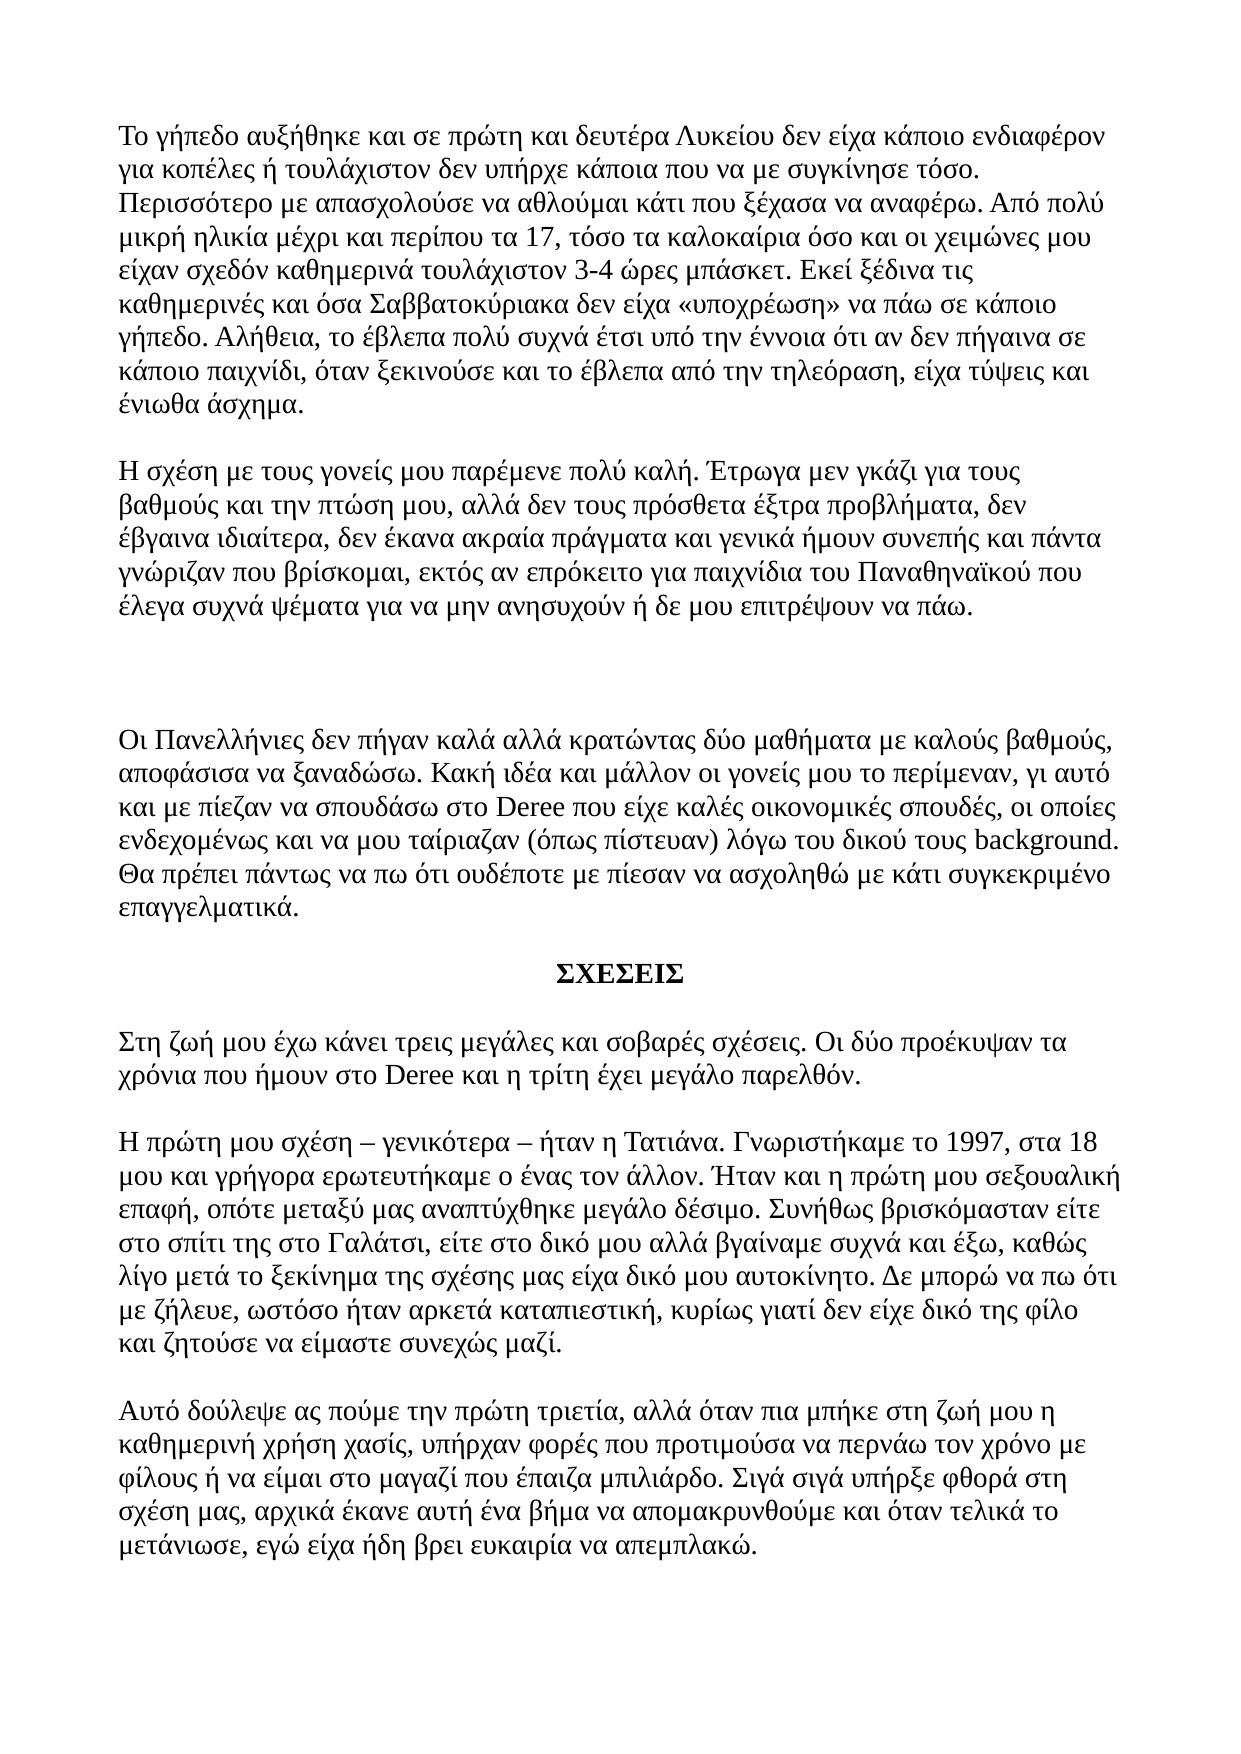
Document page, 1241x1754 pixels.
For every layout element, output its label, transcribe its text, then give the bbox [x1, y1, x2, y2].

text Στη ζωή μου έχω κάνει τρεις μεγάλες και σοβαρές σχέσεις. Οι δύο προέκυψαν τα χρόνια που ήμουν στο Deree και η τρίτη έχει μεγάλο παρελθόν. [118, 1024, 1122, 1091]
text Το γήπεδο αυξήθηκε και σε πρώτη και δευτέρα Λυκείου δεν είχα κάποιο ενδιαφέρον για κοπέλες ή τουλάχιστον δεν υπήρχε κάποια που να με συγκίνησε τόσο. Περισσότερο με απασχολούσε να αθλούμαι κάτι που ξέχασα να αναφέρω. Από πολύ μικρή ηλικία μέχρι και περίπου τα 17, τόσο τα καλοκαίρια όσο και οι χειμώνες μου είχαν σχεδόν καθημερινά τουλάχιστον 3-4 ώρες μπάσκετ. Εκεί ξέδινα τις καθημερινές και όσα Σαββατοκύριακα δεν είχα «υποχρέωση» να πάω σε κάποιο γήπεδο. Αλήθεια, το έβλεπα πολύ συχνά έτσι υπό την έννοια ότι αν δεν πήγαινα σε κάποιο παιχνίδι, όταν ξεκινούσε και το έβλεπα από την τηλεόραση, είχα τύψεις και ένιωθα άσχημα. [118, 118, 1122, 420]
text Αυτό δούλεψε ας πούμε την πρώτη τριετία, αλλά όταν πια μπήκε στη ζωή μου η καθημερινή χρήση χασίς, υπήρχαν φορές που προτιμούσα να περνάω τον χρόνο με φίλους ή να είμαι στο μαγαζί που έπαιζα μπιλιάρδο. Σιγά σιγά υπήρξε φθορά στη σχέση μας, αρχικά έκανε αυτή ένα βήμα να απομακρυνθούμε και όταν τελικά το μετάνιωσε, εγώ είχα ήδη βρει ευκαιρία να απεμπλακώ. [118, 1393, 1122, 1560]
text Οι Πανελλήνιες δεν πήγαν καλά αλλά κρατώντας δύο μαθήματα με καλούς βαθμούς, αποφάσισα να ξαναδώσω. Κακή ιδέα και μάλλον οι γονείς μου το περίμεναν, γι αυτό και με πίεζαν να σπουδάσω στο Deree που είχε καλές οικονομικές σπουδές, οι οποίες ενδεχομένως και να μου ταίριαζαν (όπως πίστευαν) λόγω του δικού τους background. Θα πρέπει πάντως να πω ότι ουδέποτε με πίεσαν να ασχοληθώ με κάτι συγκεκριμένο επαγγελματικά. [118, 722, 1122, 923]
text Η σχέση με τους γονείς μου παρέμενε πολύ καλή. Έτρωγα μεν γκάζι για τους βαθμούς και την πτώση μου, αλλά δεν τους πρόσθετα έξτρα προβλήματα, δεν έβγαινα ιδιαίτερα, δεν έκανα ακραία πράγματα και γενικά ήμουν συνεπής και πάντα γνώριζαν που βρίσκομαι, εκτός αν επρόκειτο για παιχνίδια του Παναθηναϊκού που έλεγα συχνά ψέματα για να μην ανησυχούν ή δε μου επιτρέψουν να πάω. [118, 453, 1122, 621]
text Η πρώτη μου σχέση – γενικότερα – ήταν η Τατιάνα. Γνωριστήκαμε το 1997, στα 18 μου και γρήγορα ερωτευτήκαμε ο ένας τον άλλον. Ήταν και η πρώτη μου σεξουαλική επαφή, οπότε μεταξύ μας αναπτύχθηκε μεγάλο δέσιμο. Συνήθως βρισκόμασταν είτε στο σπίτι της στο Γαλάτσι, είτε στο δικό μου αλλά βγαίναμε συχνά και έξω, καθώς λίγο μετά το ξεκίνημα της σχέσης μας είχα δικό μου αυτοκίνητο. Δε μπορώ να πω ότι με ζήλευε, ωστόσο ήταν αρκετά καταπιεστική, κυρίως γιατί δεν είχε δικό της φίλο και ζητούσε να είμαστε συνεχώς μαζί. [118, 1124, 1122, 1359]
text ΣΧΕΣΕΙΣ [118, 957, 1122, 990]
